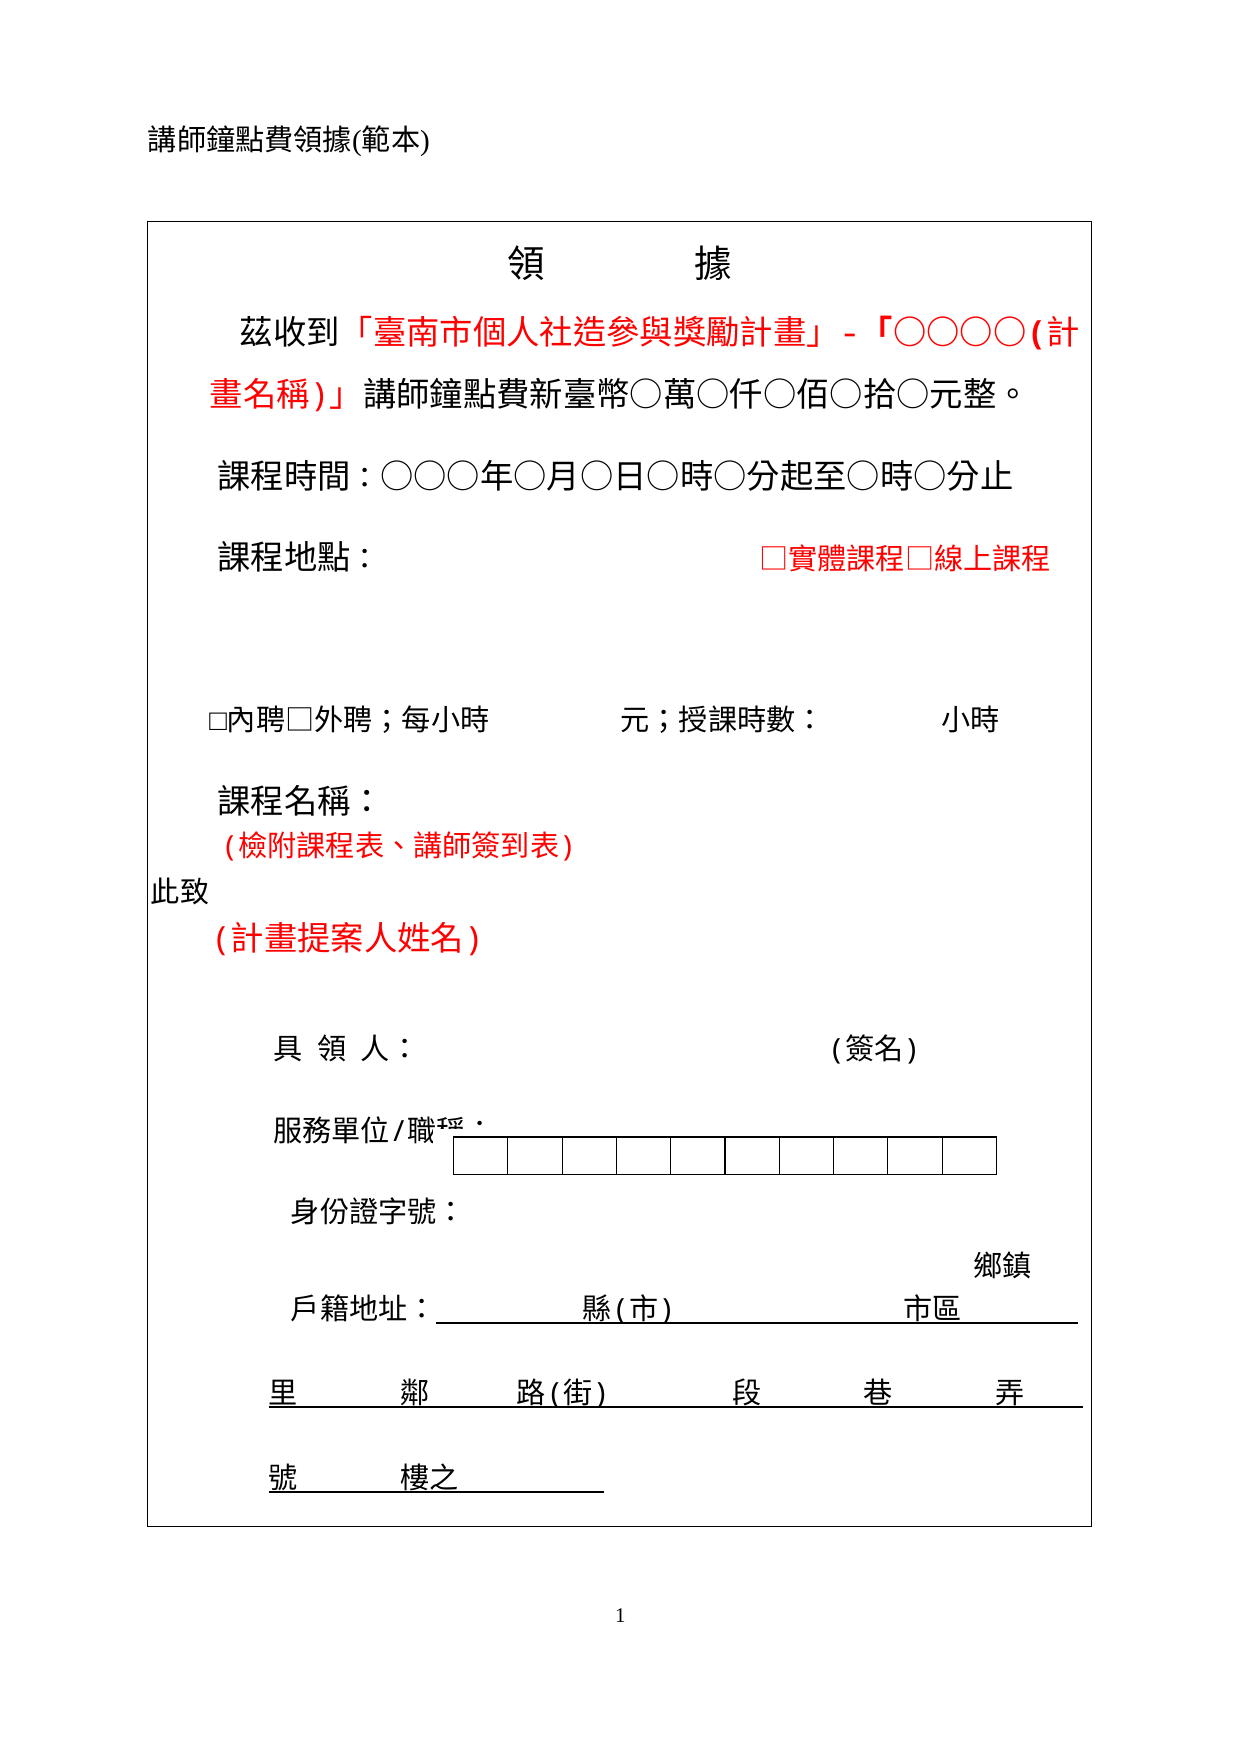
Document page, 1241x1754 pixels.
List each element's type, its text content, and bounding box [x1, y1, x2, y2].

table_header [888, 1138, 942, 1173]
table_header [617, 1138, 670, 1173]
table_header [834, 1138, 887, 1173]
table_header [943, 1138, 996, 1173]
table_header [454, 1138, 507, 1173]
table_header [508, 1138, 562, 1173]
table_header [780, 1138, 833, 1173]
table_header [726, 1138, 779, 1173]
table_header 領 據 茲收到「臺南市個人社造參與獎勵計畫」-「○○○○(計畫名稱)」講師鐘點費新臺幣○萬○仟○佰○拾○元整。 課程時間：○○○年○月○日○時○分起至○時○分止 課程地點： □實體課程□線上課程 □內聘□外聘；每小時 元；授課時數： 小時 課程名稱： (檢附課程表、講師簽到表) 此致 (計畫提案人姓名) 具 領 人： (簽名) 服務單位/職稱： 身份證字號： 鄉鎮 戶籍地址： 縣(市) 市區 里 鄰 路(街) 段 巷 弄 號 樓之 [148, 222, 1091, 1526]
text 講師鐘點費領據(範本) [148, 96, 1092, 158]
table_header [671, 1138, 724, 1173]
table_header [563, 1138, 616, 1173]
